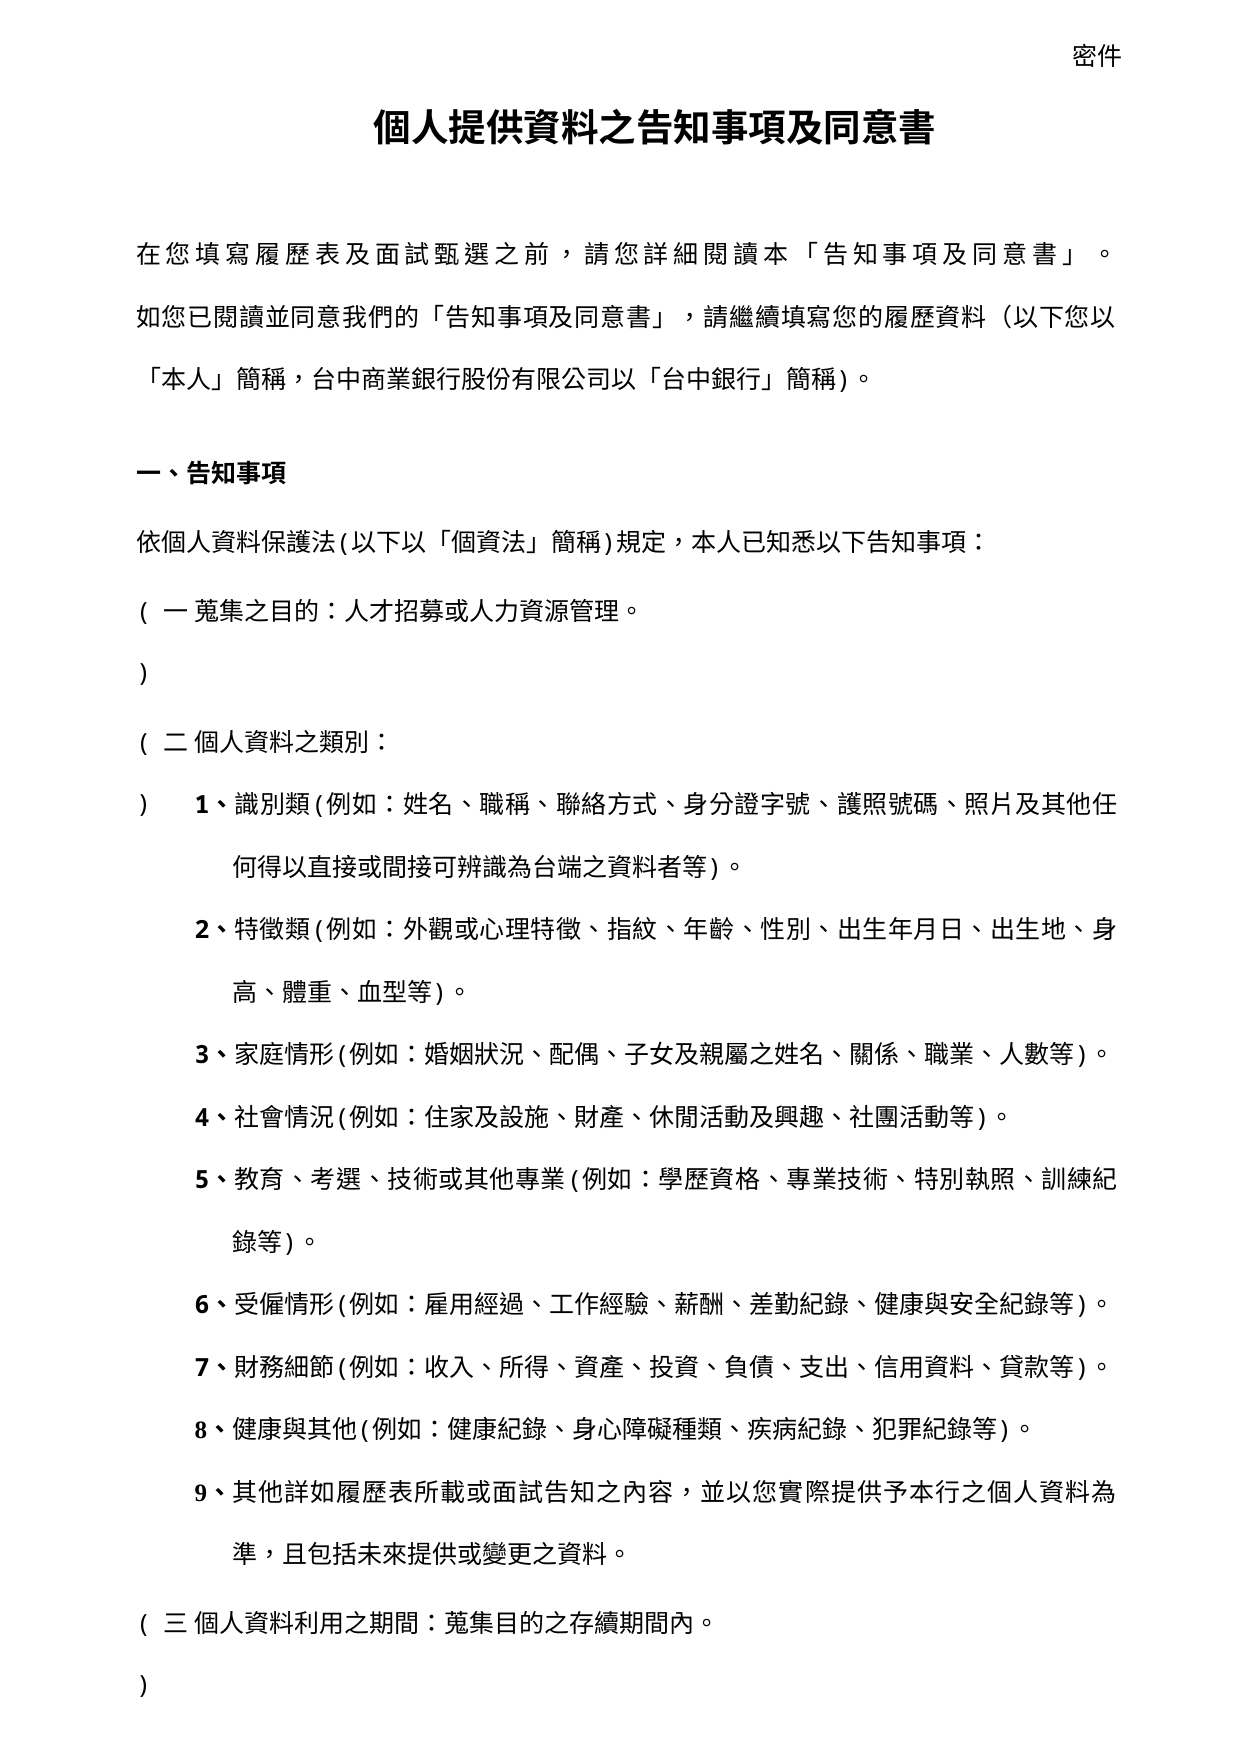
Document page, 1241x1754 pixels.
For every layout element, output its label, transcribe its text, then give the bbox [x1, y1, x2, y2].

table_cell (二) [133, 696, 191, 1577]
table_cell (三) [133, 1577, 191, 1708]
table_header 在您填寫履歷表及面試甄選之前，請您詳細閱讀本「告知事項及同意書」。 如您已閱讀並同意我們的「告知事項及同意書」，請繼續填寫您的履歷資料（以下您以「本人」簡稱，台中商業銀行股份有限公司以「台中銀行」簡稱)。 [133, 208, 1122, 427]
text 個人提供資料之告知事項及同意書 [187, 83, 1122, 146]
table_cell (一) [133, 565, 191, 696]
table_cell 依個人資料保護法(以下以「個資法」簡稱)規定，本人已知悉以下告知事項： [133, 496, 1122, 564]
table_cell 個人資料之類別： 識別類(例如：姓名、職稱、聯絡方式、身分證字號、護照號碼、照片及其他任何得以直接或間接可辨識為台端之資料者等)。 特徵類(例如：外觀或心理特徵、指紋、年齡、性別、出生年月日、出生地、身高、體重、血型等)。 家庭情形(例如：婚姻狀況、配偶、子女及親屬之姓名、關係、職業、人數等)。 社會情況(例如：住家及設施、財產、休閒活動及興趣、社團活動等)。 教育、考選、技術或其他專業(例如：學歷資格、專業技術、特別執照、訓練紀錄等)。 受僱情形(例如：雇用經過、工作經驗、薪酬、差勤紀錄、健康與安全紀錄等)。 財務細節(例如：收入、所得、資產、投資、負債、支出、信用資料、貸款等)。 健康與其他(例如：健康紀錄、身心障礙種類、疾病紀錄、犯罪紀錄等)。 其他詳如履歷表所載或面試告知之內容，並以您實際提供予本行之個人資料為準，且包括未來提供或變更之資料。 [191, 696, 1122, 1577]
table_cell 個人資料利用之期間：蒐集目的之存續期間內。 [191, 1577, 1122, 1708]
table_cell 蒐集之目的：人才招募或人力資源管理。 [191, 565, 1122, 696]
table_cell 一、告知事項 [133, 427, 1122, 496]
